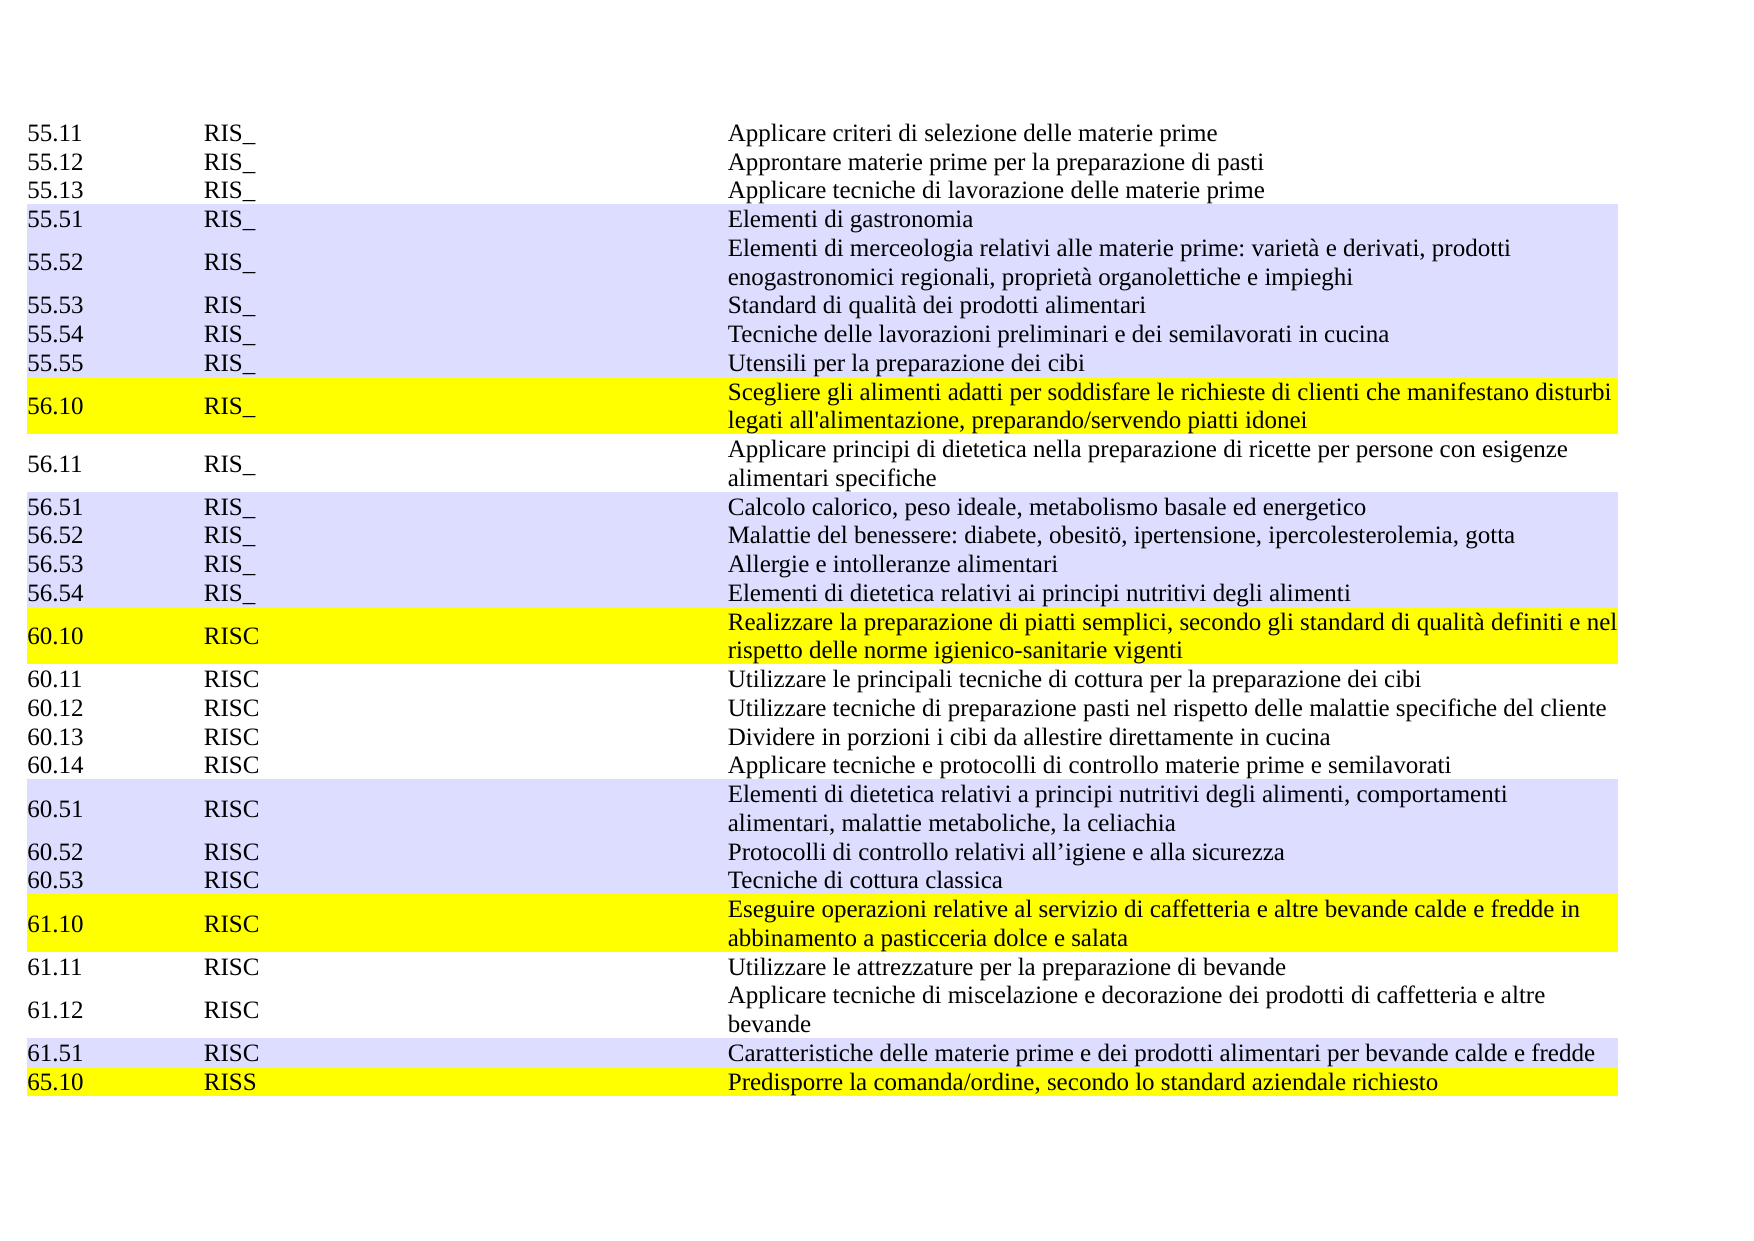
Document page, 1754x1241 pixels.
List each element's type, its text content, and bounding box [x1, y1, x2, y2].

table_cell 56.53 [27, 549, 204, 578]
table_cell 60.13 [27, 722, 204, 751]
table_cell 55.52 [27, 233, 204, 291]
table_cell 56.54 [27, 578, 204, 607]
table_cell RISC [204, 779, 728, 837]
table_cell RISC [204, 607, 728, 664]
table_cell Elementi di gastronomia [728, 204, 1618, 233]
table_cell RISC [204, 664, 728, 693]
table_cell RIS_ [204, 204, 728, 233]
table_cell RIS_ [204, 578, 728, 607]
table_cell 55.12 [27, 147, 204, 176]
table_cell Caratteristiche delle materie prime e dei prodotti alimentari per bevande calde e fredde [728, 1038, 1618, 1067]
table_cell RIS_ [204, 233, 728, 291]
table_cell RISC [204, 722, 728, 751]
table_cell 60.11 [27, 664, 204, 693]
table_cell Realizzare la preparazione di piatti semplici, secondo gli standard di qualità definiti e nel rispetto delle norme igienico-sanitarie vigenti [728, 607, 1618, 664]
table_cell 56.52 [27, 521, 204, 549]
table_cell Utilizzare tecniche di preparazione pasti nel rispetto delle malattie specifiche del cliente [728, 693, 1618, 722]
table_cell RIS_ [204, 492, 728, 521]
table_cell 61.10 [27, 894, 204, 952]
table_cell Scegliere gli alimenti adatti per soddisfare le richieste di clienti che manifestano disturbi legati all'alimentazione, preparando/servendo piatti idonei [728, 377, 1618, 434]
table_cell Utilizzare le attrezzature per la preparazione di bevande [728, 952, 1618, 981]
table_cell Elementi di dietetica relativi a principi nutritivi degli alimenti, comportamenti alimentari, malattie metaboliche, la celiachia [728, 779, 1618, 837]
table_cell 60.10 [27, 607, 204, 664]
table_cell RIS_ [204, 521, 728, 549]
table_cell Malattie del benessere: diabete, obesitö, ipertensione, ipercolesterolemia, gotta [728, 521, 1618, 549]
table_cell RISC [204, 1038, 728, 1067]
table_cell RISC [204, 894, 728, 952]
table_cell 65.10 [27, 1067, 204, 1096]
table_cell RIS_ [204, 291, 728, 319]
table_cell RISC [204, 693, 728, 722]
table_cell RISC [204, 751, 728, 779]
table_cell Calcolo calorico, peso ideale, metabolismo basale ed energetico [728, 492, 1618, 521]
table_cell 55.51 [27, 204, 204, 233]
table_cell Utensili per la preparazione dei cibi [728, 348, 1618, 377]
table_cell Eseguire operazioni relative al servizio di caffetteria e altre bevande calde e fredde in abbinamento a pasticceria dolce e salata [728, 894, 1618, 952]
table_cell Applicare tecniche e protocolli di controllo materie prime e semilavorati [728, 751, 1618, 779]
table_cell Tecniche di cottura classica [728, 866, 1618, 894]
table_cell 55.55 [27, 348, 204, 377]
table_cell 55.54 [27, 319, 204, 348]
table_cell 56.51 [27, 492, 204, 521]
table_cell 60.52 [27, 837, 204, 866]
table_cell Elementi di dietetica relativi ai principi nutritivi degli alimenti [728, 578, 1618, 607]
table_cell Approntare materie prime per la preparazione di pasti [728, 147, 1618, 176]
table_cell RISC [204, 981, 728, 1038]
table_cell Allergie e intolleranze alimentari [728, 549, 1618, 578]
table_cell 56.10 [27, 377, 204, 434]
table_cell 56.11 [27, 434, 204, 492]
table_cell Tecniche delle lavorazioni preliminari e dei semilavorati in cucina [728, 319, 1618, 348]
table_cell RISS [204, 1067, 728, 1096]
table_cell 61.11 [27, 952, 204, 981]
table_cell 61.12 [27, 981, 204, 1038]
table_cell 55.11 [27, 118, 204, 147]
table_cell Applicare criteri di selezione delle materie prime [728, 118, 1618, 147]
table_cell Applicare principi di dietetica nella preparazione di ricette per persone con esigenze alimentari specifiche [728, 434, 1618, 492]
table_cell RIS_ [204, 434, 728, 492]
table_cell RISC [204, 952, 728, 981]
table_cell Applicare tecniche di lavorazione delle materie prime [728, 176, 1618, 204]
table_cell RISC [204, 866, 728, 894]
table_cell RIS_ [204, 118, 728, 147]
table_cell 60.53 [27, 866, 204, 894]
table_cell Dividere in porzioni i cibi da allestire direttamente in cucina [728, 722, 1618, 751]
table_cell RISC [204, 837, 728, 866]
table_cell RIS_ [204, 319, 728, 348]
table_cell Protocolli di controllo relativi all’igiene e alla sicurezza [728, 837, 1618, 866]
table_cell RIS_ [204, 377, 728, 434]
table_cell RIS_ [204, 176, 728, 204]
table_cell 60.12 [27, 693, 204, 722]
table_cell Predisporre la comanda/ordine, secondo lo standard aziendale richiesto [728, 1067, 1618, 1096]
table_cell Standard di qualità dei prodotti alimentari [728, 291, 1618, 319]
table_cell RIS_ [204, 147, 728, 176]
table_cell 60.51 [27, 779, 204, 837]
table_cell 60.14 [27, 751, 204, 779]
table_cell RIS_ [204, 348, 728, 377]
table_cell RIS_ [204, 549, 728, 578]
table_cell 55.13 [27, 176, 204, 204]
table_cell Utilizzare le principali tecniche di cottura per la preparazione dei cibi [728, 664, 1618, 693]
table_cell Applicare tecniche di miscelazione e decorazione dei prodotti di caffetteria e altre bevande [728, 981, 1618, 1038]
table_cell Elementi di merceologia relativi alle materie prime: varietà e derivati, prodotti enogastronomici regionali, proprietà organolettiche e impieghi [728, 233, 1618, 291]
table_cell 55.53 [27, 291, 204, 319]
table_cell 61.51 [27, 1038, 204, 1067]
